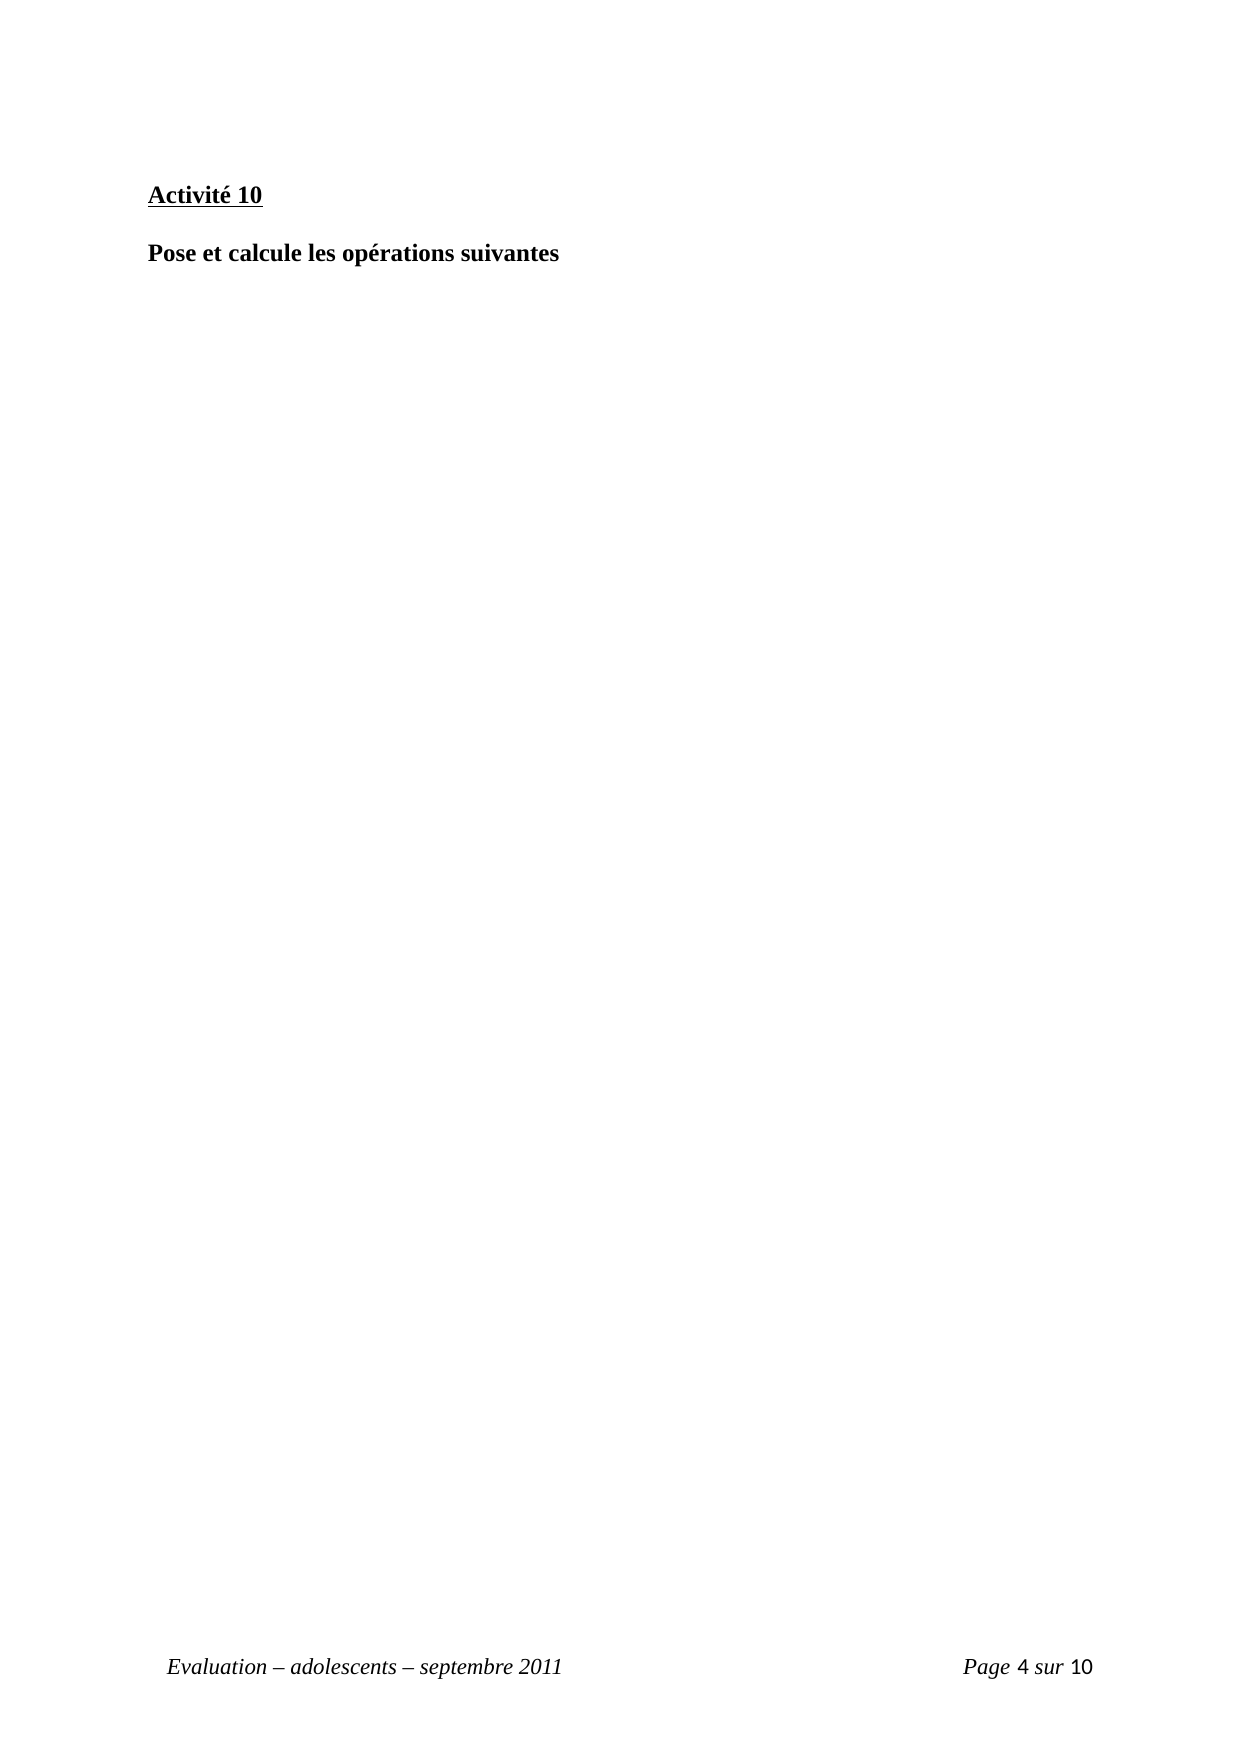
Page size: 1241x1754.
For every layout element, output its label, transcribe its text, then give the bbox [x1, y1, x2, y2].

text Activité 10 [148, 181, 1093, 209]
text Pose et calcule les opérations suivantes [148, 238, 1093, 267]
